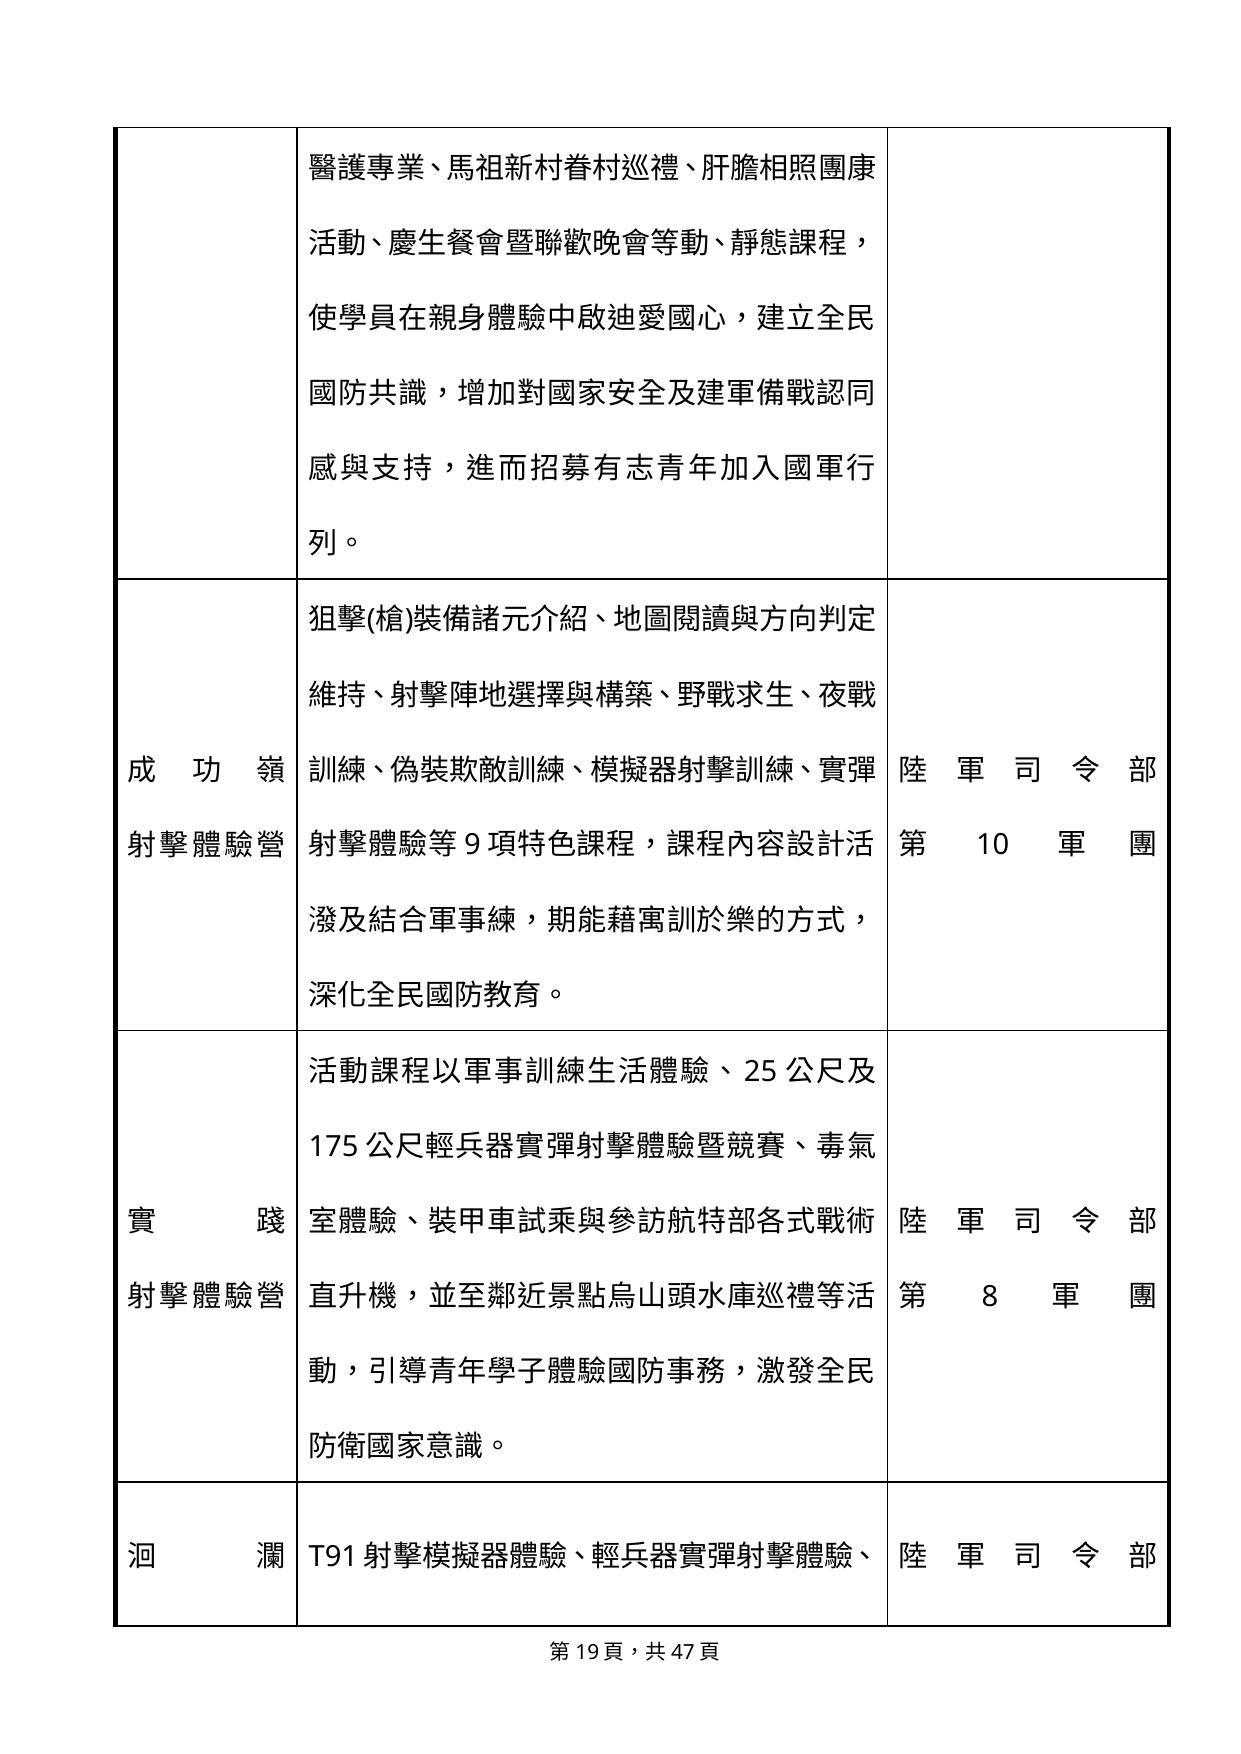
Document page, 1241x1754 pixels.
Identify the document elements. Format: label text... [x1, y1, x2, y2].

table_cell 洄瀾 [118, 1483, 296, 1625]
table_cell 成功嶺 射擊體驗營 [118, 580, 296, 1030]
table_cell 實踐 射擊體驗營 [118, 1031, 296, 1481]
table_cell T91射擊模擬器體驗、輕兵器實彈射擊體驗、 [298, 1483, 887, 1625]
table_cell 陸軍司令部 第8軍團 [888, 1031, 1167, 1481]
table_cell 陸軍司令部 第10軍團 [888, 580, 1167, 1030]
table_cell 狙擊(槍)裝備諸元介紹、地圖閱讀與方向判定維持、射擊陣地選擇與構築、野戰求生、夜戰訓練、偽裝欺敵訓練、模擬器射擊訓練、實彈射擊體驗等9項特色課程，課程內容設計活潑及結合軍事練，期能藉寓訓於樂的方式，深化全民國防教育。 [298, 580, 887, 1030]
table_cell 活動課程以軍事訓練生活體驗、25公尺及175公尺輕兵器實彈射擊體驗暨競賽、毒氣室體驗、裝甲車試乘與參訪航特部各式戰術直升機，並至鄰近景點烏山頭水庫巡禮等活動，引導青年學子體驗國防事務，激發全民防衛國家意識。 [298, 1031, 887, 1481]
table_cell 陸軍司令部 [888, 1483, 1167, 1625]
table_cell [888, 128, 1167, 578]
table_cell 醫護專業、馬祖新村眷村巡禮、肝膽相照團康活動、慶生餐會暨聯歡晚會等動、靜態課程，使學員在親身體驗中啟迪愛國心，建立全民國防共識，增加對國家安全及建軍備戰認同感與支持，進而招募有志青年加入國軍行列。 [298, 128, 887, 578]
table_cell [118, 128, 296, 578]
